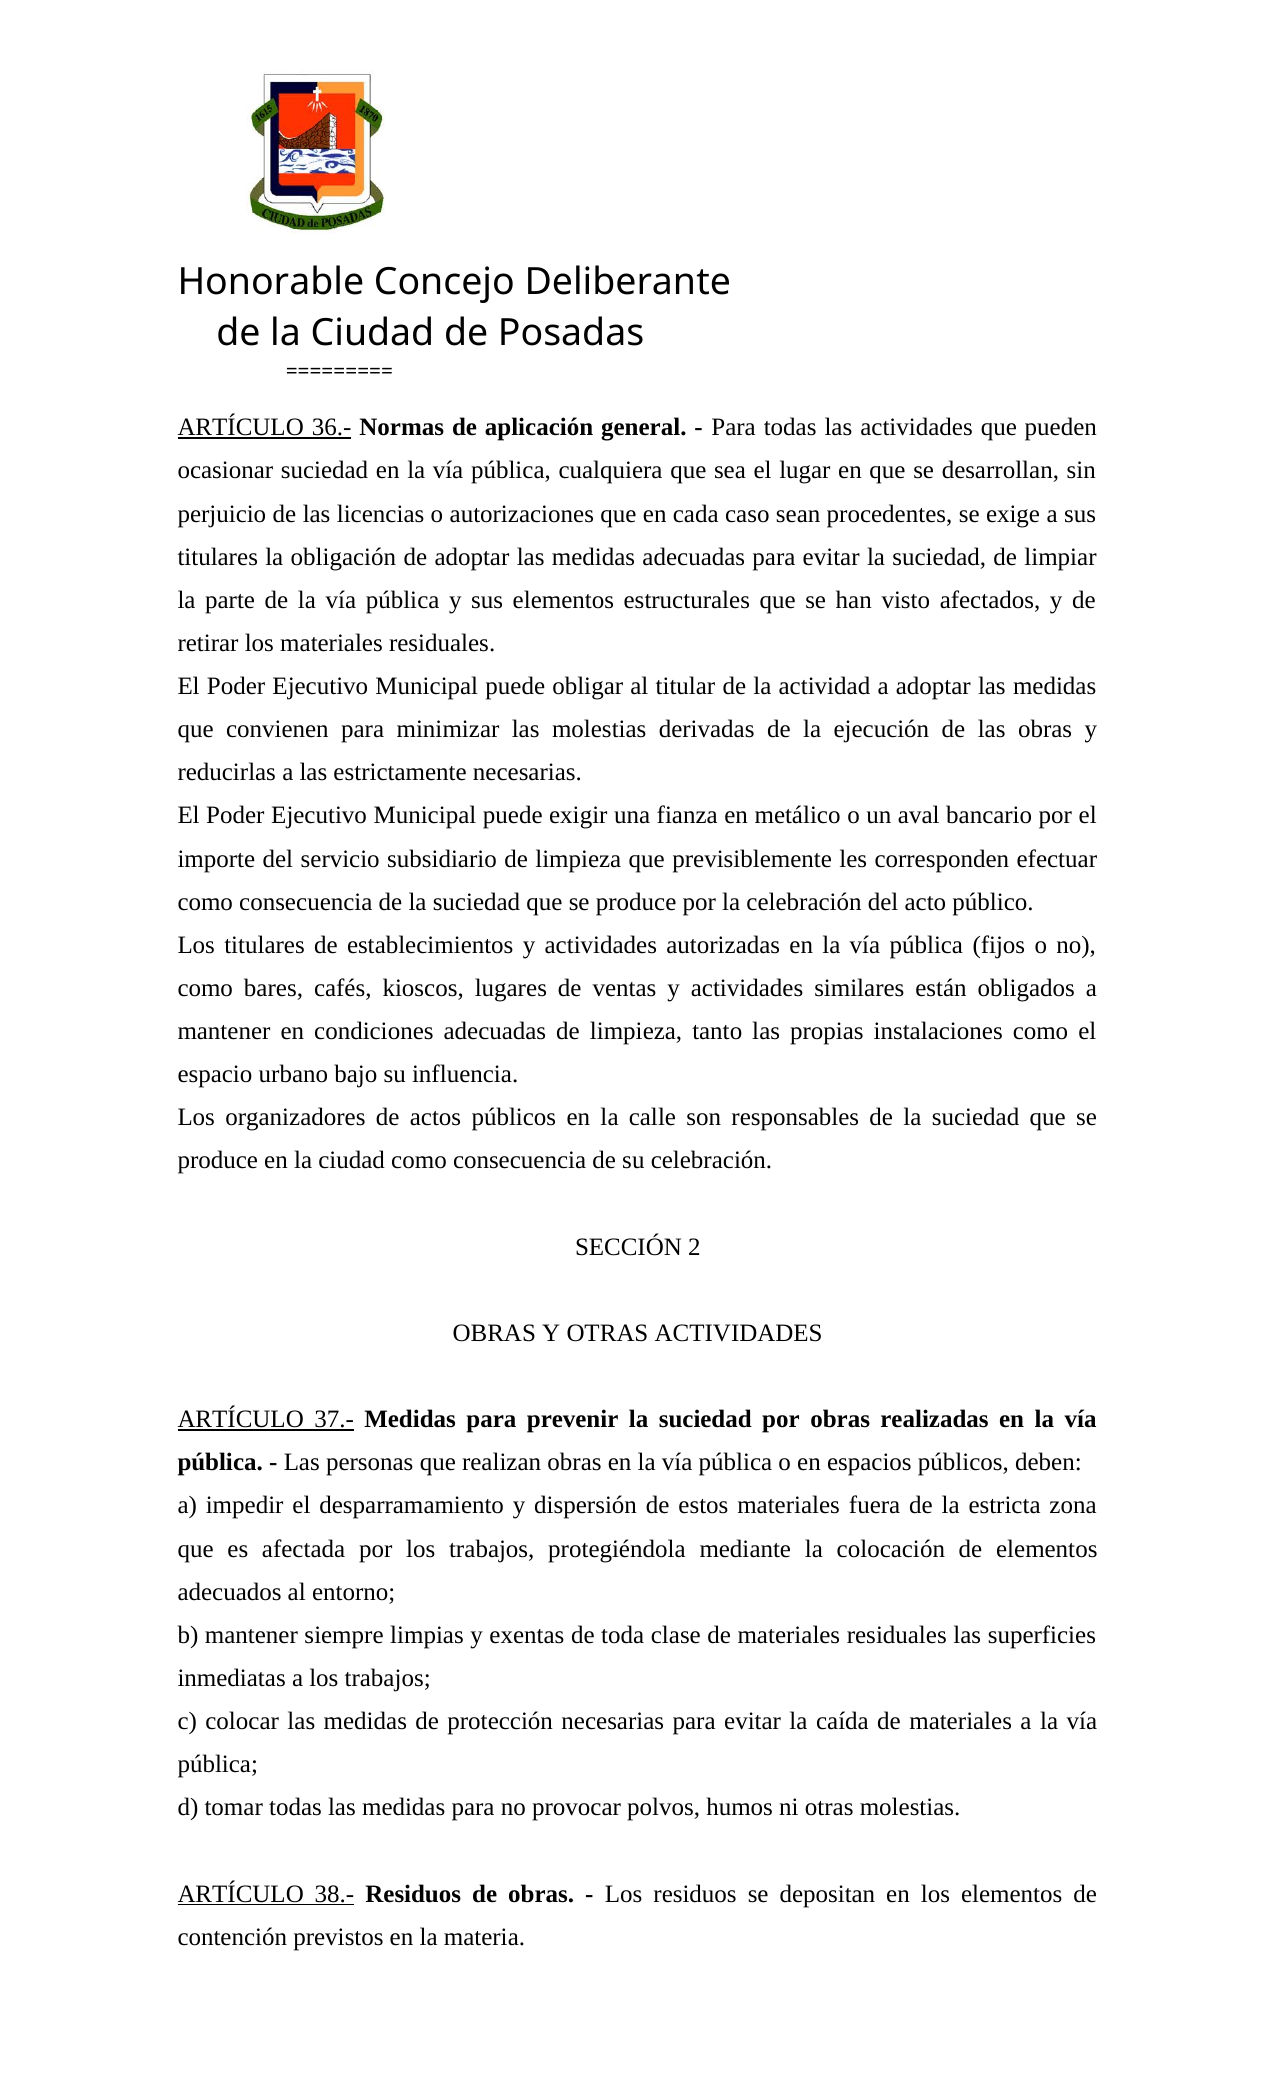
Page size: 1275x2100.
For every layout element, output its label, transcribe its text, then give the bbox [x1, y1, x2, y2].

text c) colocar las medidas de protección necesarias para evitar la caída de materiales a la vía pública; [177, 1706, 1098, 1778]
text d) tomar todas las medidas para no provocar polvos, humos ni otras molestias. [177, 1792, 1098, 1821]
text El Poder Ejecutivo Municipal puede obligar al titular de la actividad a adoptar las medidas que convienen para minimizar las molestias derivadas de la ejecución de las obras y reducirlas a las estrictamente necesarias. [177, 671, 1098, 786]
text OBRAS Y OTRAS ACTIVIDADES [177, 1318, 1098, 1347]
text a) impedir el desparramamiento y dispersión de estos materiales fuera de la estricta zona que es afectada por los trabajos, protegiéndola mediante la colocación de elementos adecuados al entorno; [177, 1491, 1098, 1606]
text El Poder Ejecutivo Municipal puede exigir una fianza en metálico o un aval bancario por el importe del servicio subsidiario de limpieza que previsiblemente les corresponden efectuar como consecuencia de la suciedad que se produce por la celebración del acto público. [177, 801, 1098, 916]
text ARTÍCULO 38.- Residuos de obras. - Los residuos se depositan en los elementos de contención previstos en la materia. [177, 1879, 1098, 1951]
text Los organizadores de actos públicos en la calle son responsables de la suciedad que se produce en la ciudad como consecuencia de su celebración. [177, 1102, 1098, 1174]
text Los titulares de establecimientos y actividades autorizadas en la vía pública (fijos o no), como bares, cafés, kioscos, lugares de ventas y actividades similares están obligados a mantener en condiciones adecuadas de limpieza, tanto las propias instalaciones como el espacio urbano bajo su influencia. [177, 930, 1098, 1088]
text b) mantener siempre limpias y exentas de toda clase de materiales residuales las superficies inmediatas a los trabajos; [177, 1620, 1098, 1692]
text ARTÍCULO 36.- Normas de aplicación general. - Para todas las actividades que pueden ocasionar suciedad en la vía pública, cualquiera que sea el lugar en que se desarrollan, sin perjuicio de las licencias o autorizaciones que en cada caso sean procedentes, se exige a sus titulares la obligación de adoptar las medidas adecuadas para evitar la suciedad, de limpiar la parte de la vía pública y sus elementos estructurales que se han visto afectados, y de retirar los materiales residuales. [177, 412, 1098, 657]
text SECCIÓN 2 [177, 1232, 1098, 1261]
text ARTÍCULO 37.- Medidas para prevenir la suciedad por obras realizadas en la vía pública. - Las personas que realizan obras en la vía pública o en espacios públicos, deben: [177, 1404, 1098, 1476]
